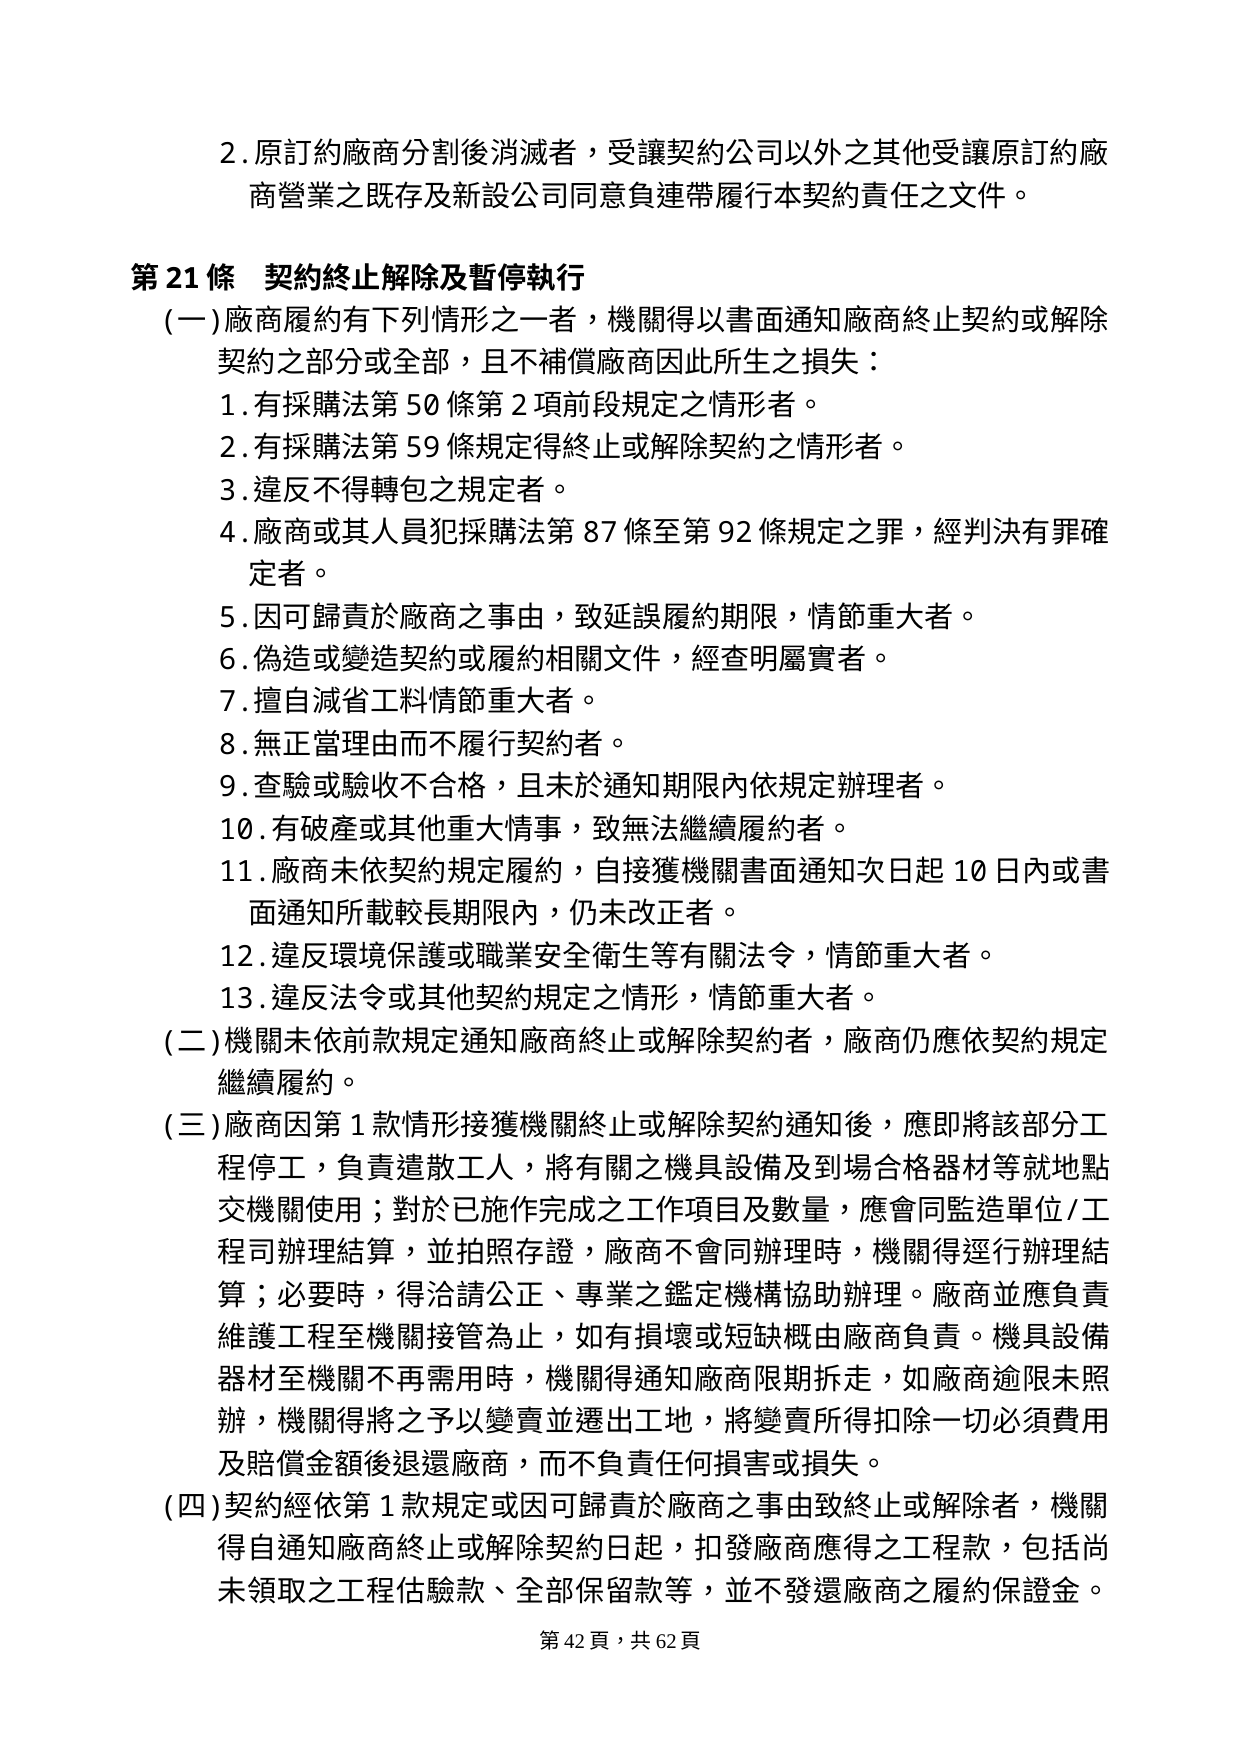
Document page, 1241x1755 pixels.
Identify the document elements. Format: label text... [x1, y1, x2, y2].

text 12.違反環境保護或職業安全衛生等有關法令，情節重大者。 [218, 932, 1110, 975]
text (三)廠商因第1款情形接獲機關終止或解除契約通知後，應即將該部分工程停工，負責遣散工人，將有關之機具設備及到場合格器材等就地點交機關使用；對於已施作完成之工作項目及數量，應會同監造單位/工程司辦理結算，並拍照存證，廠商不會同辦理時，機關得逕行辦理結算；必要時，得洽請公正、專業之鑑定機構協助辦理。廠商並應負責維護工程至機關接管為止，如有損壞或短缺概由廠商負責。機具設備器材至機關不再需用時，機關得通知廠商限期拆走，如廠商逾限未照辦，機關得將之予以變賣並遷出工地，將變賣所得扣除一切必須費用及賠償金額後退還廠商，而不負責任何損害或損失。 [159, 1102, 1110, 1483]
text (四)契約經依第1款規定或因可歸責於廠商之事由致終止或解除者，機關得自通知廠商終止或解除契約日起，扣發廠商應得之工程款，包括尚未領取之工程估驗款、全部保留款等，並不發還廠商之履約保證金。 [159, 1483, 1110, 1609]
text 11.廠商未依契約規定履約，自接獲機關書面通知次日起10日內或書面通知所載較長期限內，仍未改正者。 [218, 848, 1110, 932]
text 7.擅自減省工料情節重大者。 [218, 678, 1110, 720]
text 2.原訂約廠商分割後消滅者，受讓契約公司以外之其他受讓原訂約廠商營業之既存及新設公司同意負連帶履行本契約責任之文件。 [218, 130, 1110, 214]
text 9.查驗或驗收不合格，且未於通知期限內依規定辦理者。 [218, 763, 1110, 805]
text 2.有採購法第59條規定得終止或解除契約之情形者。 [218, 424, 1110, 466]
text 10.有破產或其他重大情事，致無法繼續履約者。 [218, 805, 1110, 848]
text 8.無正當理由而不履行契約者。 [218, 720, 1110, 763]
text 1.有採購法第50條第2項前段規定之情形者。 [218, 381, 1110, 424]
text 4.廠商或其人員犯採購法第87條至第92條規定之罪，經判決有罪確定者。 [218, 508, 1110, 593]
text (二)機關未依前款規定通知廠商終止或解除契約者，廠商仍應依契約規定繼續履約。 [159, 1017, 1110, 1102]
text 13.違反法令或其他契約規定之情形，情節重大者。 [218, 975, 1110, 1017]
text 5.因可歸責於廠商之事由，致延誤履約期限，情節重大者。 [218, 593, 1110, 636]
text 6.偽造或變造契約或履約相關文件，經查明屬實者。 [218, 636, 1110, 678]
text (一)廠商履約有下列情形之一者，機關得以書面通知廠商終止契約或解除契約之部分或全部，且不補償廠商因此所生之損失： [159, 297, 1110, 381]
text 3.違反不得轉包之規定者。 [218, 466, 1110, 508]
text 第21條 契約終止解除及暫停執行 [130, 254, 1110, 297]
